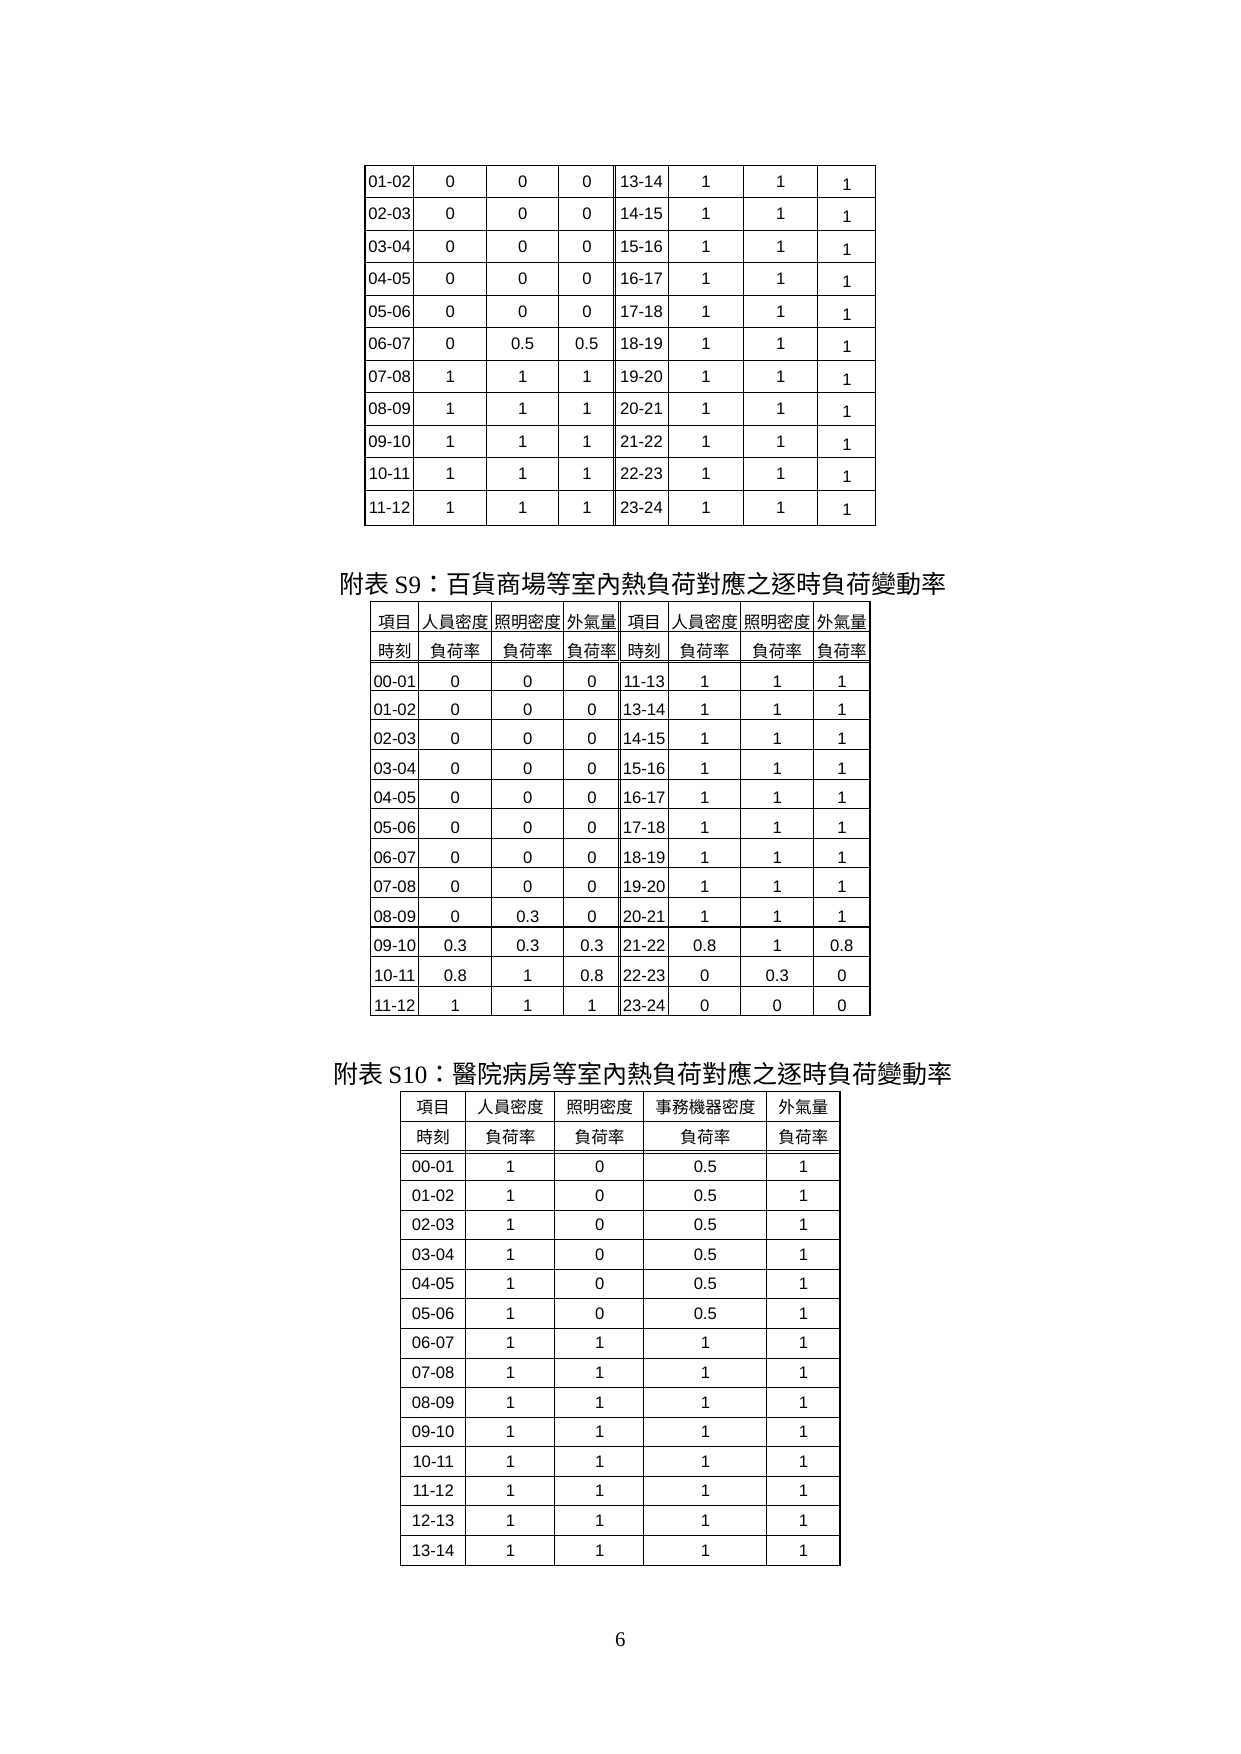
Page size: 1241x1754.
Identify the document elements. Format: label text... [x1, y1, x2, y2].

table_cell 05-06 [366, 296, 413, 327]
table_cell 1 [741, 898, 813, 926]
table_cell 0 [559, 296, 613, 327]
table_cell 1 [466, 1477, 554, 1505]
table_cell 1 [414, 458, 486, 489]
table_cell 1 [744, 426, 817, 457]
table_cell 0.3 [741, 957, 813, 986]
table_cell 負荷率 [767, 1122, 839, 1150]
table_cell 0 [414, 198, 486, 229]
table_cell 04-05 [366, 263, 413, 294]
table_cell 0 [414, 263, 486, 294]
table_cell 1 [767, 1388, 839, 1417]
table_cell 0 [419, 691, 491, 719]
table_cell 02-03 [371, 720, 418, 749]
table_cell 1 [669, 898, 740, 926]
table_cell 1 [644, 1506, 766, 1535]
table_cell 06-07 [401, 1329, 465, 1357]
table_cell 0 [487, 296, 558, 327]
table_cell 10-11 [371, 957, 418, 986]
table_cell 1 [669, 720, 740, 749]
table_cell 1 [466, 1536, 554, 1564]
table_header 照明密度 [492, 602, 563, 631]
table_cell 0 [669, 957, 740, 986]
table_cell 負荷率 [814, 632, 869, 660]
table_cell 0.3 [492, 898, 563, 926]
table_cell 1 [818, 231, 875, 262]
table_cell 1 [767, 1447, 839, 1476]
table_cell 1 [466, 1154, 554, 1180]
table_cell 1 [669, 458, 743, 489]
table_cell 1 [767, 1359, 839, 1387]
table_cell 1 [669, 263, 743, 294]
table_cell 1 [669, 328, 743, 359]
table_cell 19-20 [621, 868, 668, 897]
table_cell 1 [466, 1447, 554, 1476]
table_cell 1 [487, 491, 558, 525]
table_cell 0 [564, 868, 618, 897]
table_cell 10-11 [366, 458, 413, 489]
table_cell 1 [564, 987, 618, 1015]
table_cell 0 [419, 720, 491, 749]
table_cell 0.8 [814, 928, 869, 956]
table_cell 0 [414, 296, 486, 327]
table_cell 0 [555, 1299, 643, 1328]
table_cell 1 [644, 1536, 766, 1564]
table_cell 20-21 [621, 898, 668, 926]
table_cell 1 [466, 1329, 554, 1357]
table_cell 1 [818, 361, 875, 392]
table_cell 1 [466, 1388, 554, 1417]
table_cell 1 [669, 296, 743, 327]
table_cell 1 [487, 426, 558, 457]
table_cell 1 [466, 1359, 554, 1387]
table_cell 0 [487, 166, 558, 197]
table_cell 16-17 [621, 780, 668, 808]
table_cell 0 [414, 328, 486, 359]
table_cell 0 [559, 166, 613, 197]
table_cell 1 [767, 1154, 839, 1180]
table_cell 20-21 [616, 393, 668, 424]
table_cell 0 [492, 663, 563, 690]
table_cell 0.8 [419, 957, 491, 986]
table_cell 0.5 [487, 328, 558, 359]
table_cell 1 [487, 458, 558, 489]
table_cell 04-05 [371, 780, 418, 808]
table_cell 1 [644, 1388, 766, 1417]
table_cell 0.3 [492, 928, 563, 956]
table_cell 1 [767, 1299, 839, 1328]
table_cell 0 [492, 809, 563, 838]
table_cell 1 [669, 166, 743, 197]
table_cell 09-10 [371, 928, 418, 956]
table_cell 1 [669, 393, 743, 424]
table_cell 1 [767, 1329, 839, 1357]
table_cell 0 [492, 750, 563, 778]
table_cell 1 [669, 663, 740, 690]
table_cell 00-01 [401, 1154, 465, 1180]
table_cell 0 [564, 839, 618, 867]
table_cell 1 [669, 780, 740, 808]
table_cell 1 [466, 1418, 554, 1446]
table_cell 0.3 [564, 928, 618, 956]
table_cell 1 [466, 1299, 554, 1328]
table_cell 0.5 [644, 1181, 766, 1209]
table_cell 1 [644, 1477, 766, 1505]
table_cell 1 [487, 393, 558, 424]
table_cell 17-18 [616, 296, 668, 327]
table_cell 1 [555, 1536, 643, 1564]
table_cell 10-11 [401, 1447, 465, 1476]
table_cell 18-19 [621, 839, 668, 867]
table_cell 1 [466, 1506, 554, 1535]
table_cell 1 [741, 780, 813, 808]
table_cell 1 [818, 328, 875, 359]
table_cell 11-12 [366, 491, 413, 525]
table_cell 0 [555, 1211, 643, 1239]
table_cell 08-09 [371, 898, 418, 926]
table_cell 0 [414, 231, 486, 262]
table_cell 1 [767, 1506, 839, 1535]
table_cell 1 [741, 691, 813, 719]
table_cell 07-08 [401, 1359, 465, 1387]
table_cell 1 [744, 361, 817, 392]
table_cell 1 [559, 458, 613, 489]
table_cell 1 [669, 809, 740, 838]
table_cell 負荷率 [644, 1122, 766, 1150]
table_cell 1 [669, 491, 743, 525]
table_cell 時刻 [621, 632, 668, 660]
table_cell 1 [818, 393, 875, 424]
table_cell 1 [767, 1181, 839, 1209]
table_cell 0 [487, 198, 558, 229]
table_cell 0 [669, 987, 740, 1015]
table_cell 0 [487, 231, 558, 262]
table_cell 1 [744, 393, 817, 424]
table_cell 0 [555, 1154, 643, 1180]
table_cell 0 [564, 750, 618, 778]
table_cell 09-10 [401, 1418, 465, 1446]
table_header 項目 [621, 602, 668, 631]
table_cell 01-02 [401, 1181, 465, 1209]
table_header 外氣量 [564, 602, 618, 631]
table_cell 1 [744, 231, 817, 262]
table_cell 08-09 [366, 393, 413, 424]
table_cell 02-03 [401, 1211, 465, 1239]
table_cell 1 [741, 663, 813, 690]
table_cell 1 [818, 458, 875, 489]
table_cell 15-16 [621, 750, 668, 778]
table_cell 1 [487, 361, 558, 392]
table_cell 1 [818, 296, 875, 327]
table_cell 0 [492, 720, 563, 749]
table_cell 負荷率 [419, 632, 491, 660]
table_cell 0.3 [419, 928, 491, 956]
table_cell 1 [669, 868, 740, 897]
table_cell 07-08 [371, 868, 418, 897]
table_cell 0 [564, 720, 618, 749]
table_cell 02-03 [366, 198, 413, 229]
table_cell 0 [419, 780, 491, 808]
table_header 項目 [401, 1092, 465, 1121]
table_cell 1 [555, 1506, 643, 1535]
table_cell 0 [419, 839, 491, 867]
table_cell 1 [744, 263, 817, 294]
table_cell 03-04 [371, 750, 418, 778]
table_cell 1 [669, 231, 743, 262]
table_header 照明密度 [741, 602, 813, 631]
table_cell 0 [564, 663, 618, 690]
table_cell 1 [644, 1447, 766, 1476]
table_cell 03-04 [401, 1240, 465, 1269]
table_cell 1 [555, 1477, 643, 1505]
table_cell 1 [818, 491, 875, 525]
table_cell 03-04 [366, 231, 413, 262]
table_header 外氣量 [814, 602, 869, 631]
table_cell 1 [414, 426, 486, 457]
table_cell 1 [767, 1270, 839, 1298]
table_cell 23-24 [621, 987, 668, 1015]
table_cell 1 [744, 198, 817, 229]
table_cell 1 [555, 1329, 643, 1357]
table_cell 1 [555, 1388, 643, 1417]
table_cell 0.8 [669, 928, 740, 956]
table_header 項目 [371, 602, 418, 631]
table_cell 0 [419, 663, 491, 690]
table_header 人員密度 [466, 1092, 554, 1121]
table_cell 1 [414, 491, 486, 525]
table_cell 0 [492, 691, 563, 719]
table_cell 0 [555, 1270, 643, 1298]
table_cell 時刻 [401, 1122, 465, 1150]
table_cell 1 [669, 426, 743, 457]
table_cell 0 [564, 809, 618, 838]
table_cell 1 [741, 868, 813, 897]
table_cell 0 [492, 868, 563, 897]
table_cell 04-05 [401, 1270, 465, 1298]
table_cell 1 [818, 166, 875, 197]
table_cell 17-18 [621, 809, 668, 838]
table_cell 0 [555, 1240, 643, 1269]
table_cell 14-15 [621, 720, 668, 749]
table_header 照明密度 [555, 1092, 643, 1121]
table_cell 0.5 [644, 1211, 766, 1239]
table_cell 0 [741, 987, 813, 1015]
table_cell 00-01 [371, 663, 418, 690]
table_cell 1 [814, 663, 869, 690]
table_cell 0 [559, 263, 613, 294]
table_cell 22-23 [621, 957, 668, 986]
table_cell 0 [414, 166, 486, 197]
table_cell 0 [564, 898, 618, 926]
table_cell 負荷率 [669, 632, 740, 660]
table_cell 22-23 [616, 458, 668, 489]
table_cell 08-09 [401, 1388, 465, 1417]
table_cell 1 [744, 491, 817, 525]
table_cell 0 [419, 809, 491, 838]
table_cell 1 [767, 1536, 839, 1564]
table_cell 1 [741, 928, 813, 956]
table_cell 06-07 [371, 839, 418, 867]
table_cell 1 [741, 809, 813, 838]
table_cell 14-15 [616, 198, 668, 229]
table_cell 0.5 [644, 1270, 766, 1298]
table_cell 1 [492, 987, 563, 1015]
table_cell 0 [814, 957, 869, 986]
table_cell 1 [744, 296, 817, 327]
table_cell 16-17 [616, 263, 668, 294]
table_cell 0 [564, 780, 618, 808]
table_cell 15-16 [616, 231, 668, 262]
table_cell 1 [669, 750, 740, 778]
table_cell 13-14 [621, 691, 668, 719]
table_cell 1 [767, 1240, 839, 1269]
table_cell 23-24 [616, 491, 668, 525]
table_cell 0.5 [644, 1154, 766, 1180]
table_cell 0 [419, 750, 491, 778]
table_cell 21-22 [616, 426, 668, 457]
table_cell 1 [559, 491, 613, 525]
table_cell 負荷率 [564, 632, 618, 660]
table_cell 1 [814, 691, 869, 719]
table_cell 1 [669, 691, 740, 719]
table_header 人員密度 [669, 602, 740, 631]
table_cell 01-02 [371, 691, 418, 719]
table_cell 0.8 [564, 957, 618, 986]
table_cell 1 [741, 720, 813, 749]
table_cell 1 [814, 898, 869, 926]
table_cell 1 [767, 1477, 839, 1505]
text 附表S9：百貨商場等室內熱負荷對應之逐時負荷變動率 [187, 563, 1098, 601]
table_header 外氣量 [767, 1092, 839, 1121]
table_cell 21-22 [621, 928, 668, 956]
table_cell 1 [814, 750, 869, 778]
table_cell 負荷率 [741, 632, 813, 660]
table_cell 1 [814, 720, 869, 749]
table_cell 負荷率 [492, 632, 563, 660]
table_cell 1 [669, 361, 743, 392]
table_cell 1 [466, 1181, 554, 1209]
table_cell 0 [492, 839, 563, 867]
table_header 事務機器密度 [644, 1092, 766, 1121]
table_cell 0 [564, 691, 618, 719]
table_cell 1 [466, 1211, 554, 1239]
table_cell 06-07 [366, 328, 413, 359]
table_cell 1 [744, 328, 817, 359]
table_cell 05-06 [401, 1299, 465, 1328]
table_cell 負荷率 [555, 1122, 643, 1150]
table_cell 0 [559, 198, 613, 229]
table_cell 0 [555, 1181, 643, 1209]
table_cell 1 [414, 361, 486, 392]
table_cell 1 [644, 1329, 766, 1357]
table_cell 1 [466, 1240, 554, 1269]
table_cell 18-19 [616, 328, 668, 359]
table_cell 1 [814, 780, 869, 808]
table_cell 1 [814, 839, 869, 867]
table_cell 負荷率 [466, 1122, 554, 1150]
table_cell 1 [767, 1211, 839, 1239]
table_cell 1 [818, 426, 875, 457]
table_cell 1 [644, 1418, 766, 1446]
table_cell 1 [555, 1418, 643, 1446]
table_cell 19-20 [616, 361, 668, 392]
table_cell 1 [559, 426, 613, 457]
table_cell 1 [814, 809, 869, 838]
table_cell 0.5 [559, 328, 613, 359]
table_cell 1 [669, 839, 740, 867]
table_cell 1 [814, 868, 869, 897]
table_cell 時刻 [371, 632, 418, 660]
text 附表S10：醫院病房等室內熱負荷對應之逐時負荷變動率 [187, 1054, 1098, 1091]
table_cell 1 [559, 393, 613, 424]
table_cell 0 [487, 263, 558, 294]
table_cell 0.5 [644, 1240, 766, 1269]
table_cell 0 [814, 987, 869, 1015]
table_cell 1 [744, 458, 817, 489]
table_cell 1 [555, 1359, 643, 1387]
table_cell 0 [419, 868, 491, 897]
table_cell 1 [741, 750, 813, 778]
table_cell 01-02 [366, 166, 413, 197]
table_cell 1 [555, 1447, 643, 1476]
table_cell 1 [492, 957, 563, 986]
table_cell 13-14 [401, 1536, 465, 1564]
table_cell 1 [818, 198, 875, 229]
table_cell 12-13 [401, 1506, 465, 1535]
table_cell 1 [644, 1359, 766, 1387]
table_cell 1 [741, 839, 813, 867]
table_cell 1 [818, 263, 875, 294]
table_cell 09-10 [366, 426, 413, 457]
table_cell 07-08 [366, 361, 413, 392]
table_cell 11-13 [621, 663, 668, 690]
table_cell 05-06 [371, 809, 418, 838]
table_cell 0 [492, 780, 563, 808]
table_cell 11-12 [371, 987, 418, 1015]
table_cell 11-12 [401, 1477, 465, 1505]
table_cell 1 [669, 198, 743, 229]
table_cell 1 [414, 393, 486, 424]
table_cell 1 [466, 1270, 554, 1298]
table_cell 1 [744, 166, 817, 197]
table_cell 0 [559, 231, 613, 262]
table_cell 0.5 [644, 1299, 766, 1328]
table_cell 1 [767, 1418, 839, 1446]
table_header 人員密度 [419, 602, 491, 631]
table_cell 13-14 [616, 166, 668, 197]
table_cell 0 [419, 898, 491, 926]
table_cell 1 [559, 361, 613, 392]
table_cell 1 [419, 987, 491, 1015]
